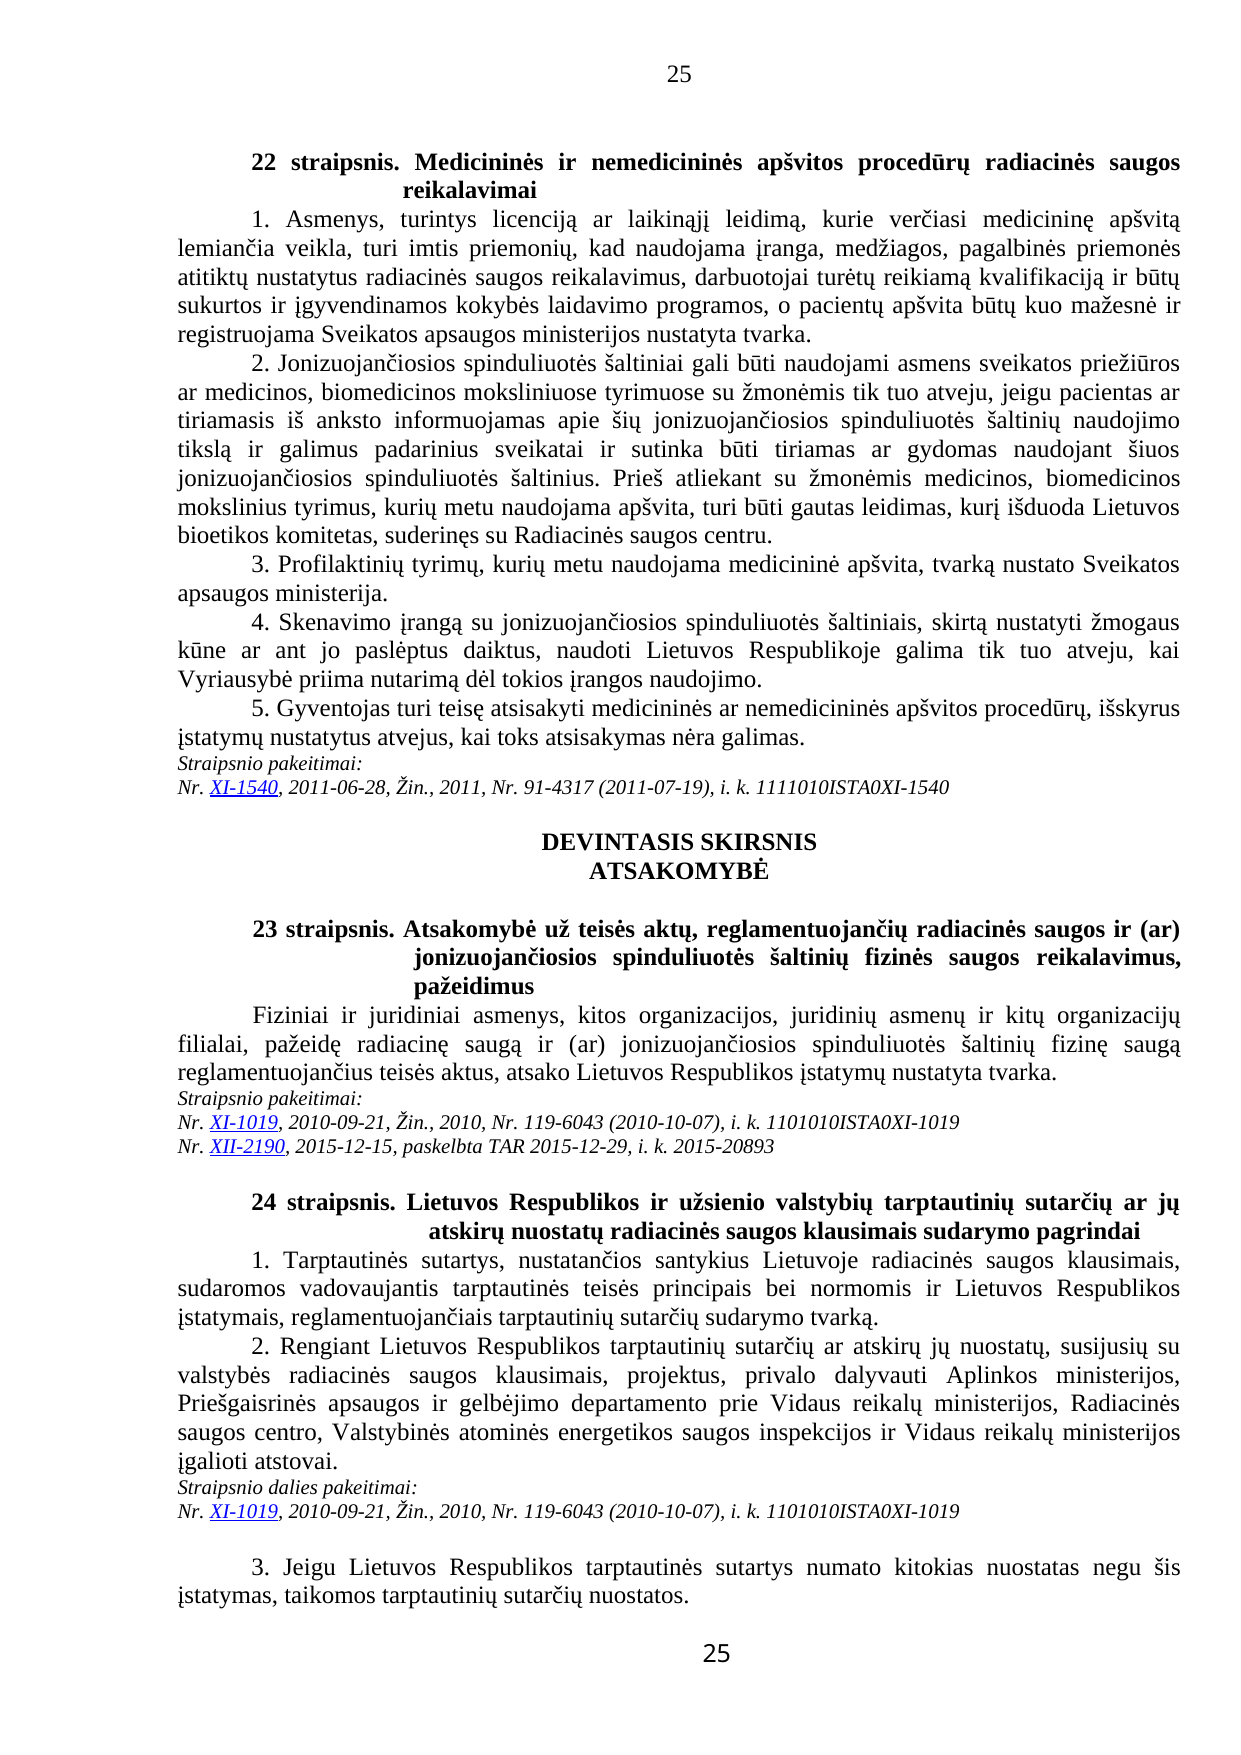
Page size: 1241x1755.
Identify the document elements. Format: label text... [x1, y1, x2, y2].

text 23 straipsnis. Atsakomybė už teisės aktų, reglamentuojančių radiacinės saugos ir (ar) jonizuojančiosios spinduliuotės šaltinių fizinės saugos reikalavimus, pažeidimus [252, 914, 1181, 1000]
text ATSAKOMYBĖ [177, 856, 1181, 885]
text 1. Tarptautinės sutartys, nustatančios santykius Lietuvoje radiacinės saugos klausimais, sudaromos vadovaujantis tarptautinės teisės principais bei normomis ir Lietuvos Respublikos įstatymais, reglamentuojančiais tarptautinių sutarčių sudarymo tvarką. [177, 1245, 1181, 1331]
text 2. Rengiant Lietuvos Respublikos tarptautinių sutarčių ar atskirų jų nuostatų, susijusių su valstybės radiacinės saugos klausimais, projektus, privalo dalyvauti Aplinkos ministerijos, Priešgaisrinės apsaugos ir gelbėjimo departamento prie Vidaus reikalų ministerijos, Radiacinės saugos centro, Valstybinės atominės energetikos saugos inspekcijos ir Vidaus reikalų ministerijos įgalioti atstovai. [177, 1331, 1181, 1475]
text 4. Skenavimo įrangą su jonizuojančiosios spinduliuotės šaltiniais, skirtą nustatyti žmogaus kūne ar ant jo paslėptus daiktus, naudoti Lietuvos Respublikoje galima tik tuo atveju, kai Vyriausybė priima nutarimą dėl tokios įrangos naudojimo. [177, 607, 1181, 693]
text Straipsnio pakeitimai: [177, 1086, 1181, 1110]
text 24 straipsnis. Lietuvos Respublikos ir užsienio valstybių tarptautinių sutarčių ar jų atskirų nuostatų radiacinės saugos klausimais sudarymo pagrindai [251, 1187, 1181, 1245]
text Straipsnio pakeitimai: [177, 751, 1181, 775]
text 2. Jonizuojančiosios spinduliuotės šaltiniai gali būti naudojami asmens sveikatos priežiūros ar medicinos, biomedicinos moksliniuose tyrimuose su žmonėmis tik tuo atveju, jeigu pacientas ar tiriamasis iš anksto informuojamas apie šių jonizuojančiosios spinduliuotės šaltinių naudojimo tikslą ir galimus padarinius sveikatai ir sutinka būti tiriamas ar gydomas naudojant šiuos jonizuojančiosios spinduliuotės šaltinius. Prieš atliekant su žmonėmis medicinos, biomedicinos mokslinius tyrimus, kurių metu naudojama apšvita, turi būti gautas leidimas, kurį išduoda Lietuvos bioetikos komitetas, suderinęs su Radiacinės saugos centru. [177, 348, 1181, 549]
text Nr. XI-1540, 2011-06-28, Žin., 2011, Nr. 91-4317 (2011-07-19), i. k. 1111010ISTA0XI-1540 [177, 775, 1181, 799]
text 5. Gyventojas turi teisę atsisakyti medicininės ar nemedicininės apšvitos procedūrų, išskyrus įstatymų nustatytus atvejus, kai toks atsisakymas nėra galimas. [177, 693, 1181, 751]
text Nr. XII-2190, 2015-12-15, paskelbta TAR 2015-12-29, i. k. 2015-20893 [177, 1134, 1181, 1158]
text 1. Asmenys, turintys licenciją ar laikinąjį leidimą, kurie verčiasi medicininę apšvitą lemiančia veikla, turi imtis priemonių, kad naudojama įranga, medžiagos, pagalbinės priemonės atitiktų nustatytus radiacinės saugos reikalavimus, darbuotojai turėtų reikiamą kvalifikaciją ir būtų sukurtos ir įgyvendinamos kokybės laidavimo programos, o pacientų apšvita būtų kuo mažesnė ir registruojama Sveikatos apsaugos ministerijos nustatyta tvarka. [177, 204, 1181, 348]
text 3. Jeigu Lietuvos Respublikos tarptautinės sutartys numato kitokias nuostatas negu šis įstatymas, taikomos tarptautinių sutarčių nuostatos. [177, 1552, 1181, 1609]
text Straipsnio dalies pakeitimai: [177, 1475, 1181, 1499]
text Nr. XI-1019, 2010-09-21, Žin., 2010, Nr. 119-6043 (2010-10-07), i. k. 1101010ISTA0XI-1019 [177, 1499, 1181, 1523]
text Nr. XI-1019, 2010-09-21, Žin., 2010, Nr. 119-6043 (2010-10-07), i. k. 1101010ISTA0XI-1019 [177, 1110, 1181, 1134]
text 3. Profilaktinių tyrimų, kurių metu naudojama medicininė apšvita, tvarką nustato Sveikatos apsaugos ministerija. [177, 549, 1181, 607]
text 22 straipsnis. Medicininės ir nemedicininės apšvitos procedūrų radiacinės saugos reikalavimai [251, 147, 1181, 204]
text DEVINTASIS SKIRSNIS [177, 827, 1181, 856]
text Fiziniai ir juridiniai asmenys, kitos organizacijos, juridinių asmenų ir kitų organizacijų filialai, pažeidę radiacinę saugą ir (ar) jonizuojančiosios spinduliuotės šaltinių fizinę saugą reglamentuojančius teisės aktus, atsako Lietuvos Respublikos įstatymų nustatyta tvarka. [177, 1000, 1181, 1086]
